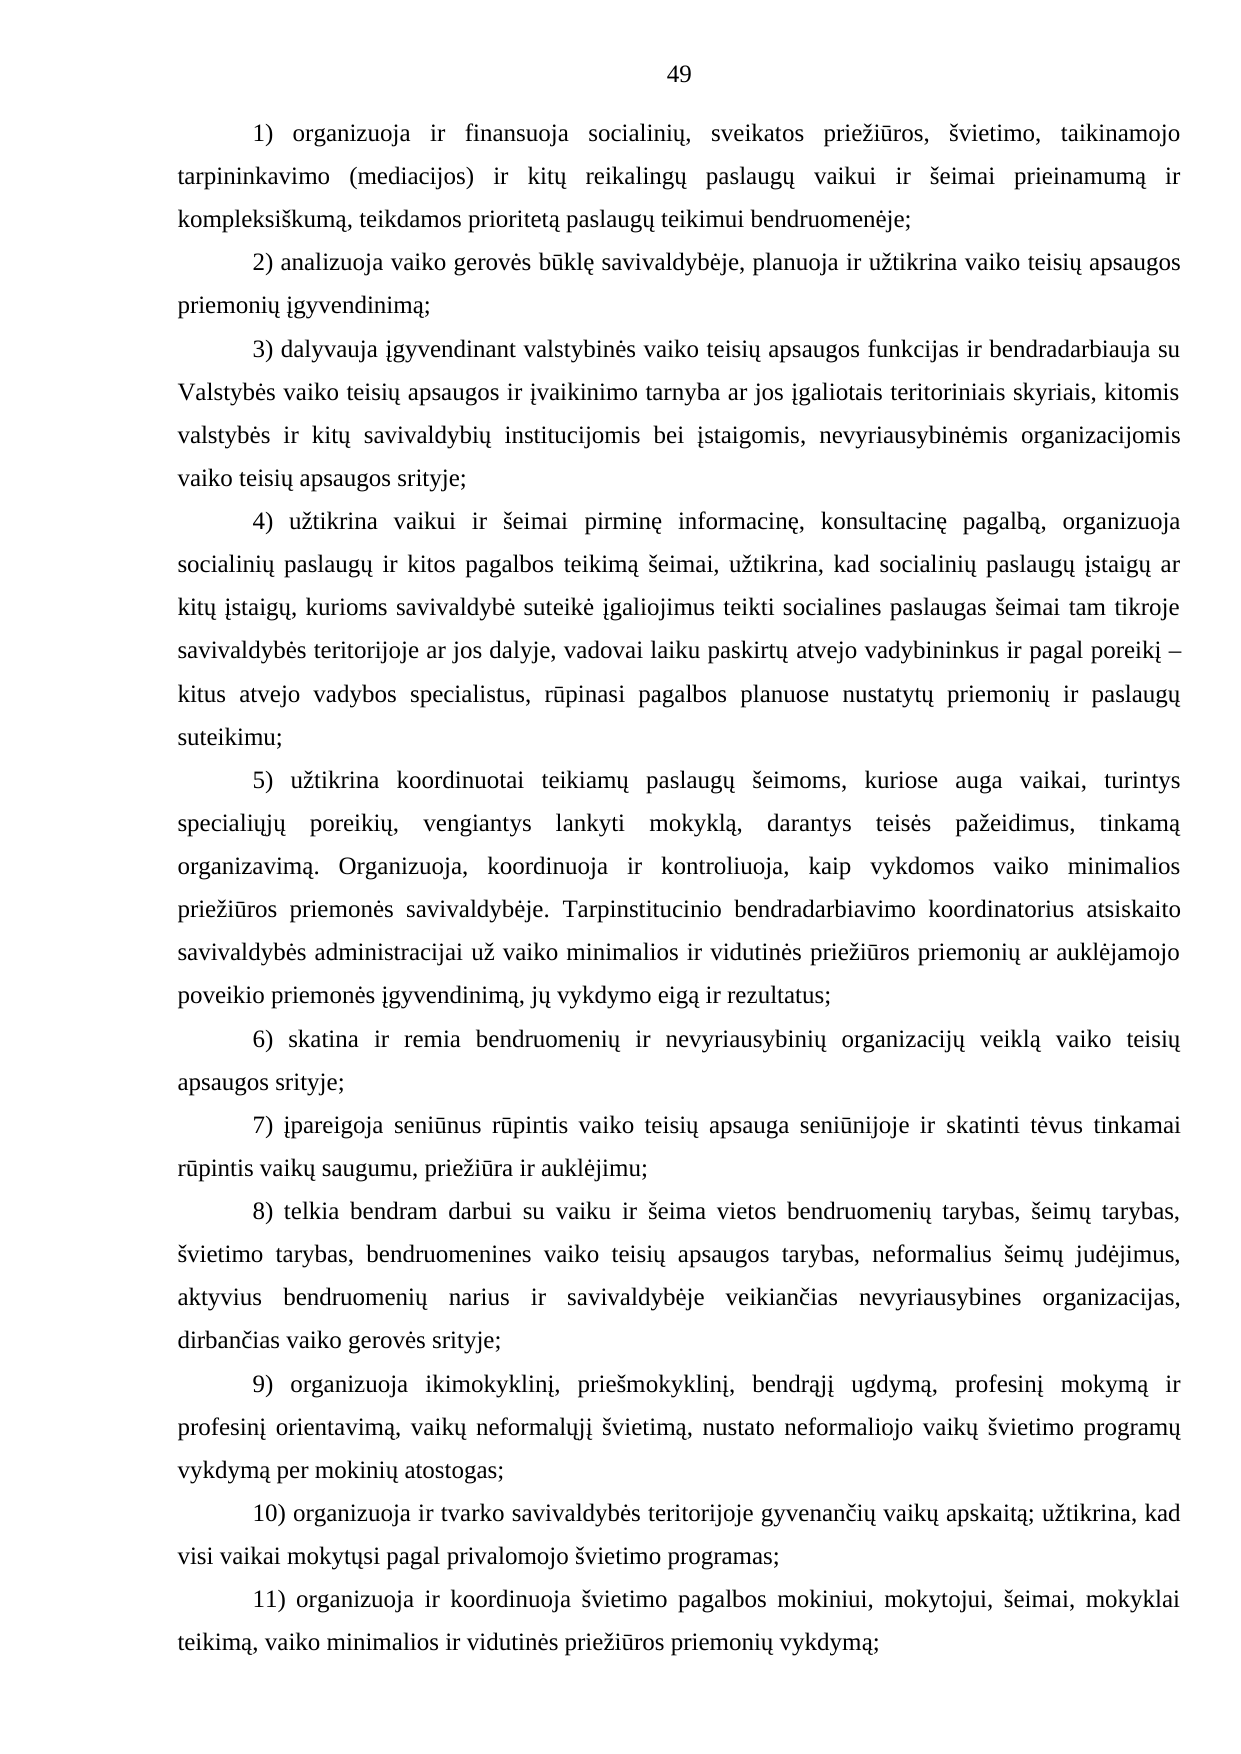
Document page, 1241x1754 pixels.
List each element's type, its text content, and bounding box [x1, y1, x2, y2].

text 6) skatina ir remia bendruomenių ir nevyriausybinių organizacijų veiklą vaiko teisių apsaugos srityje; [177, 1024, 1181, 1096]
text 3) dalyvauja įgyvendinant valstybinės vaiko teisių apsaugos funkcijas ir bendradarbiauja su Valstybės vaiko teisių apsaugos ir įvaikinimo tarnyba ar jos įgaliotais teritoriniais skyriais, kitomis valstybės ir kitų savivaldybių institucijomis bei įstaigomis, nevyriausybinėmis organizacijomis vaiko teisių apsaugos srityje; [177, 334, 1181, 492]
text 11) organizuoja ir koordinuoja švietimo pagalbos mokiniui, mokytojui, šeimai, mokyklai teikimą, vaiko minimalios ir vidutinės priežiūros priemonių vykdymą; [177, 1584, 1181, 1656]
text 10) organizuoja ir tvarko savivaldybės teritorijoje gyvenančių vaikų apskaitą; užtikrina, kad visi vaikai mokytųsi pagal privalomojo švietimo programas; [177, 1498, 1181, 1570]
text 5) užtikrina koordinuotai teikiamų paslaugų šeimoms, kuriose auga vaikai, turintys specialiųjų poreikių, vengiantys lankyti mokyklą, darantys teisės pažeidimus, tinkamą organizavimą. Organizuoja, koordinuoja ir kontroliuoja, kaip vykdomos vaiko minimalios priežiūros priemonės savivaldybėje. Tarpinstitucinio bendradarbiavimo koordinatorius atsiskaito savivaldybės administracijai už vaiko minimalios ir vidutinės priežiūros priemonių ar auklėjamojo poveikio priemonės įgyvendinimą, jų vykdymo eigą ir rezultatus; [177, 765, 1181, 1009]
text 1) organizuoja ir finansuoja socialinių, sveikatos priežiūros, švietimo, taikinamojo tarpininkavimo (mediacijos) ir kitų reikalingų paslaugų vaikui ir šeimai prieinamumą ir kompleksiškumą, teikdamos prioritetą paslaugų teikimui bendruomenėje; [177, 118, 1181, 233]
text 8) telkia bendram darbui su vaiku ir šeima vietos bendruomenių tarybas, šeimų tarybas, švietimo tarybas, bendruomenines vaiko teisių apsaugos tarybas, neformalius šeimų judėjimus, aktyvius bendruomenių narius ir savivaldybėje veikiančias nevyriausybines organizacijas, dirbančias vaiko gerovės srityje; [177, 1196, 1181, 1354]
text 9) organizuoja ikimokyklinį, priešmokyklinį, bendrąjį ugdymą, profesinį mokymą ir profesinį orientavimą, vaikų neformalųjį švietimą, nustato neformaliojo vaikų švietimo programų vykdymą per mokinių atostogas; [177, 1369, 1181, 1484]
text 7) įpareigoja seniūnus rūpintis vaiko teisių apsauga seniūnijoje ir skatinti tėvus tinkamai rūpintis vaikų saugumu, priežiūra ir auklėjimu; [177, 1110, 1181, 1182]
text 4) užtikrina vaikui ir šeimai pirminę informacinę, konsultacinę pagalbą, organizuoja socialinių paslaugų ir kitos pagalbos teikimą šeimai, užtikrina, kad socialinių paslaugų įstaigų ar kitų įstaigų, kurioms savivaldybė suteikė įgaliojimus teikti socialines paslaugas šeimai tam tikroje savivaldybės teritorijoje ar jos dalyje, vadovai laiku paskirtų atvejo vadybininkus ir pagal poreikį – kitus atvejo vadybos specialistus, rūpinasi pagalbos planuose nustatytų priemonių ir paslaugų suteikimu; [177, 506, 1181, 751]
text 2) analizuoja vaiko gerovės būklę savivaldybėje, planuoja ir užtikrina vaiko teisių apsaugos priemonių įgyvendinimą; [177, 247, 1181, 319]
